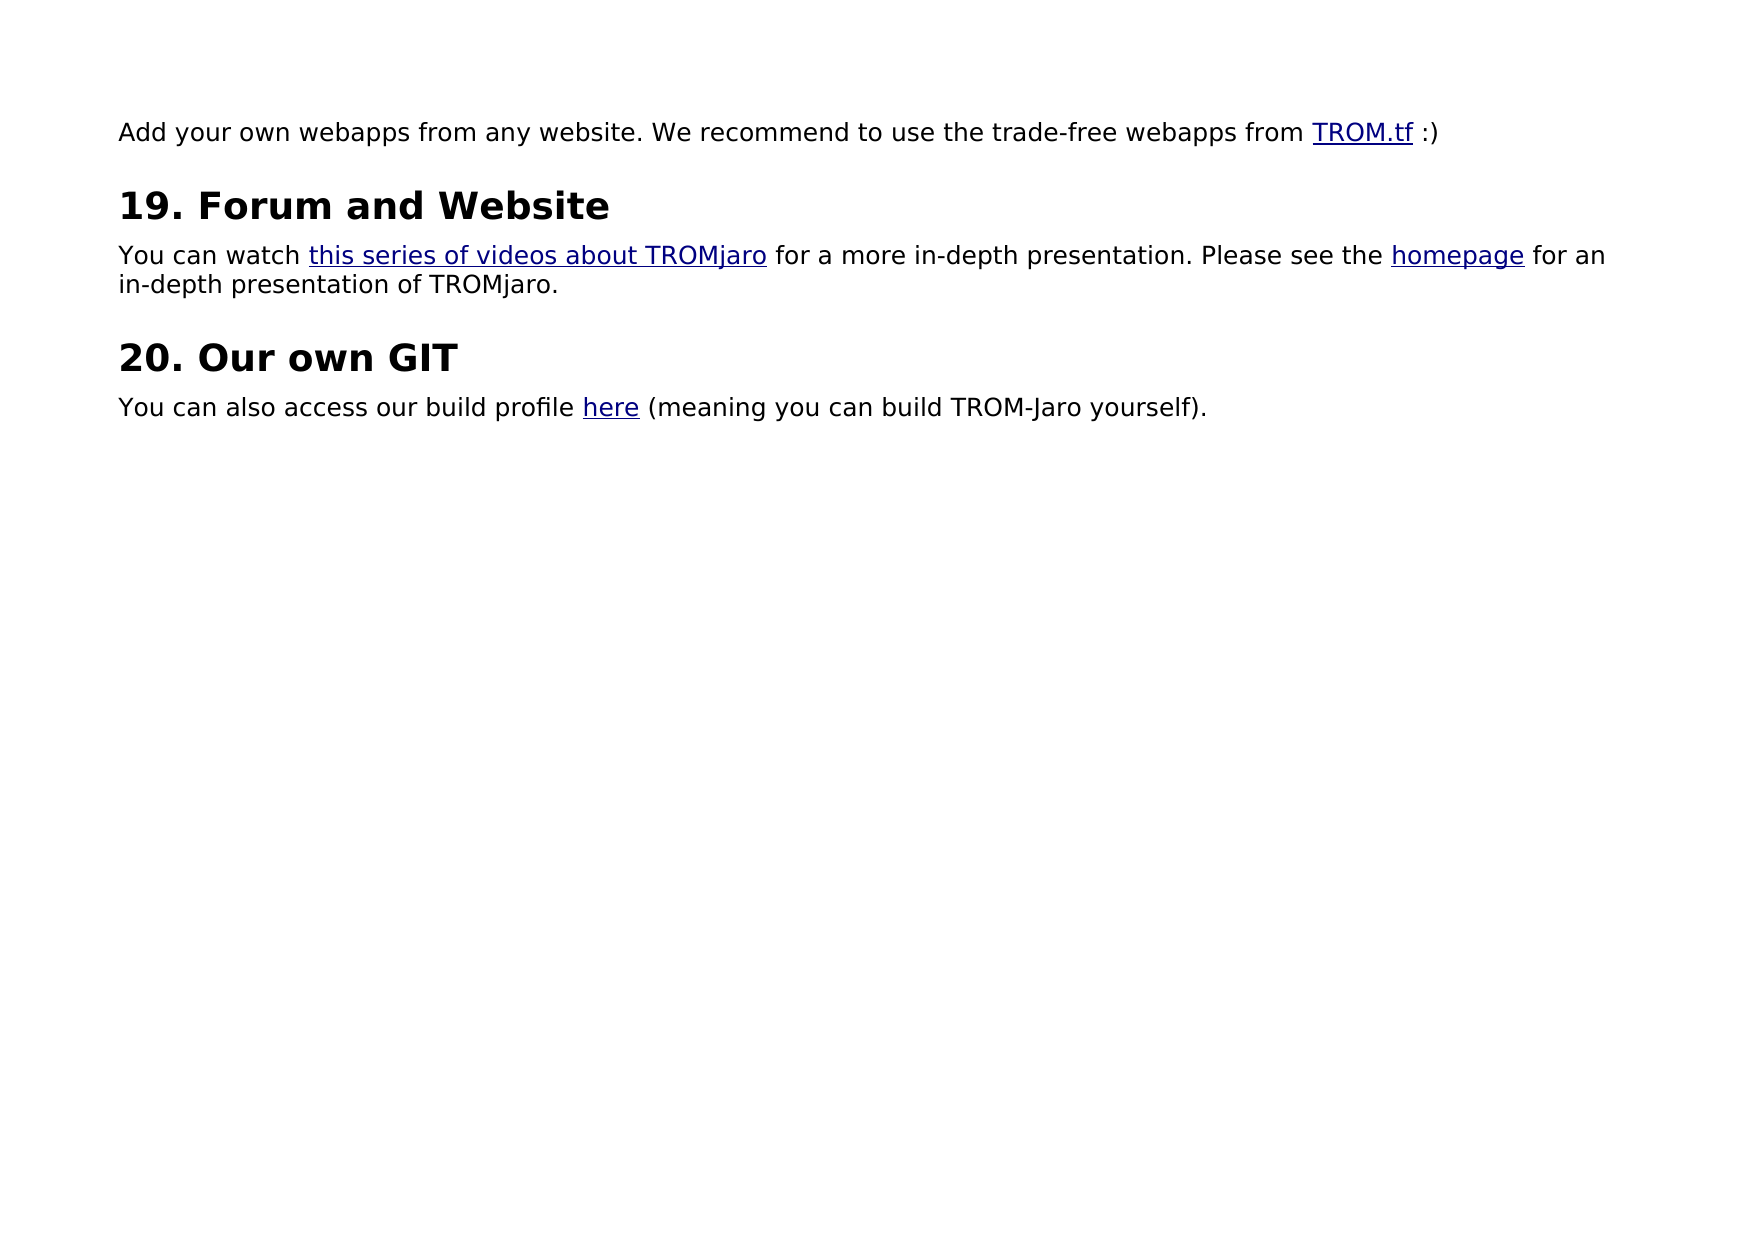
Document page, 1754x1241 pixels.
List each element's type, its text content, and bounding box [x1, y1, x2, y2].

subtitle 20. Our own GIT [118, 337, 1636, 380]
text You can also access our build profile here (meaning you can build TROM-Jaro yourself). [118, 393, 1636, 422]
text Add your own webapps from any website. We recommend to use the trade-free webapps from TROM.tf :) [118, 118, 1636, 147]
text You can watch this series of videos about TROMjaro for a more in-depth presentation. Please see the homepage for an in-depth presentation of TROMjaro. [118, 241, 1636, 299]
subtitle 19. Forum and Website [118, 185, 1636, 228]
